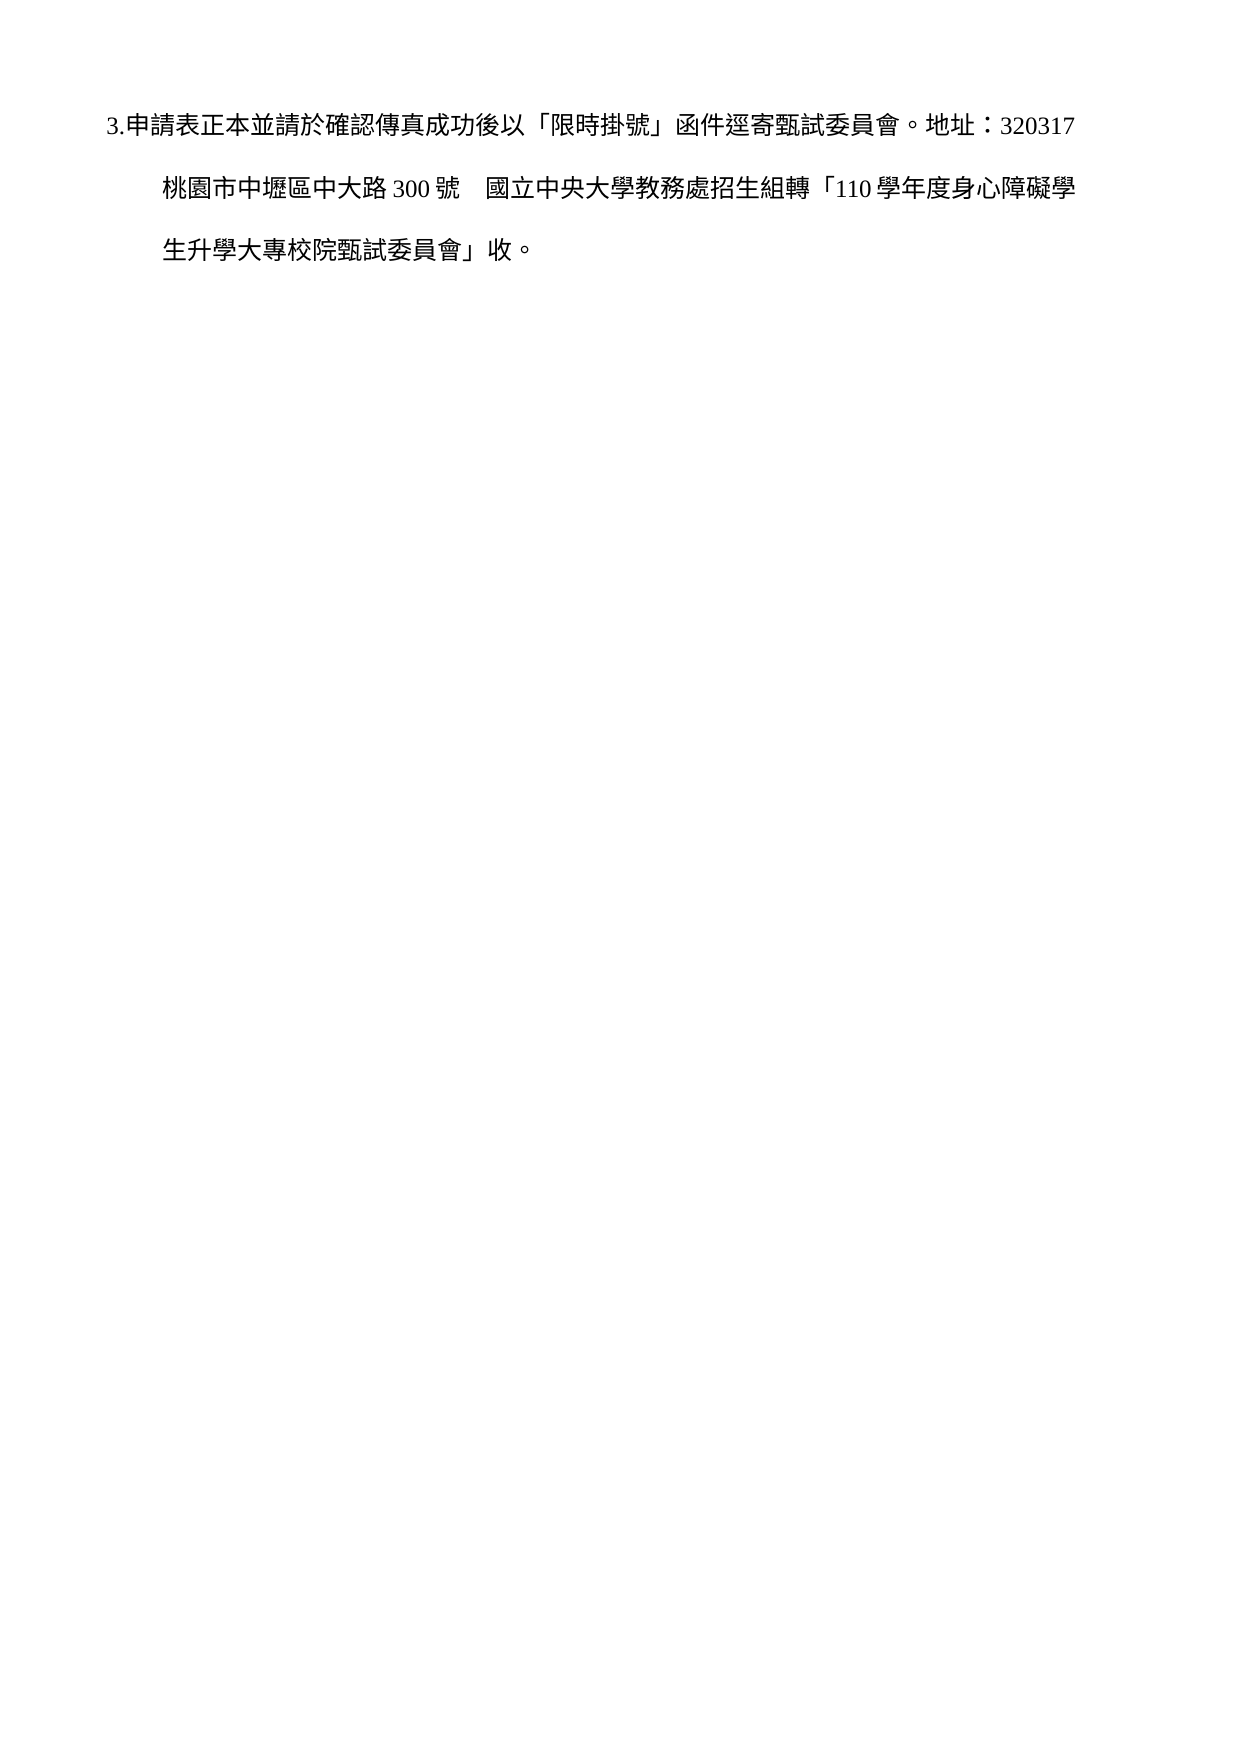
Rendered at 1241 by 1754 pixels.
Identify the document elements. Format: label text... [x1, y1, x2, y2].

text 3.申請表正本並請於確認傳真成功後以「限時掛號」函件逕寄甄試委員會。地址：320317桃園市中壢區中大路300號 國立中央大學教務處招生組轉「110學年度身心障礙學生升學大專校院甄試委員會」收。 [75, 82, 1100, 269]
